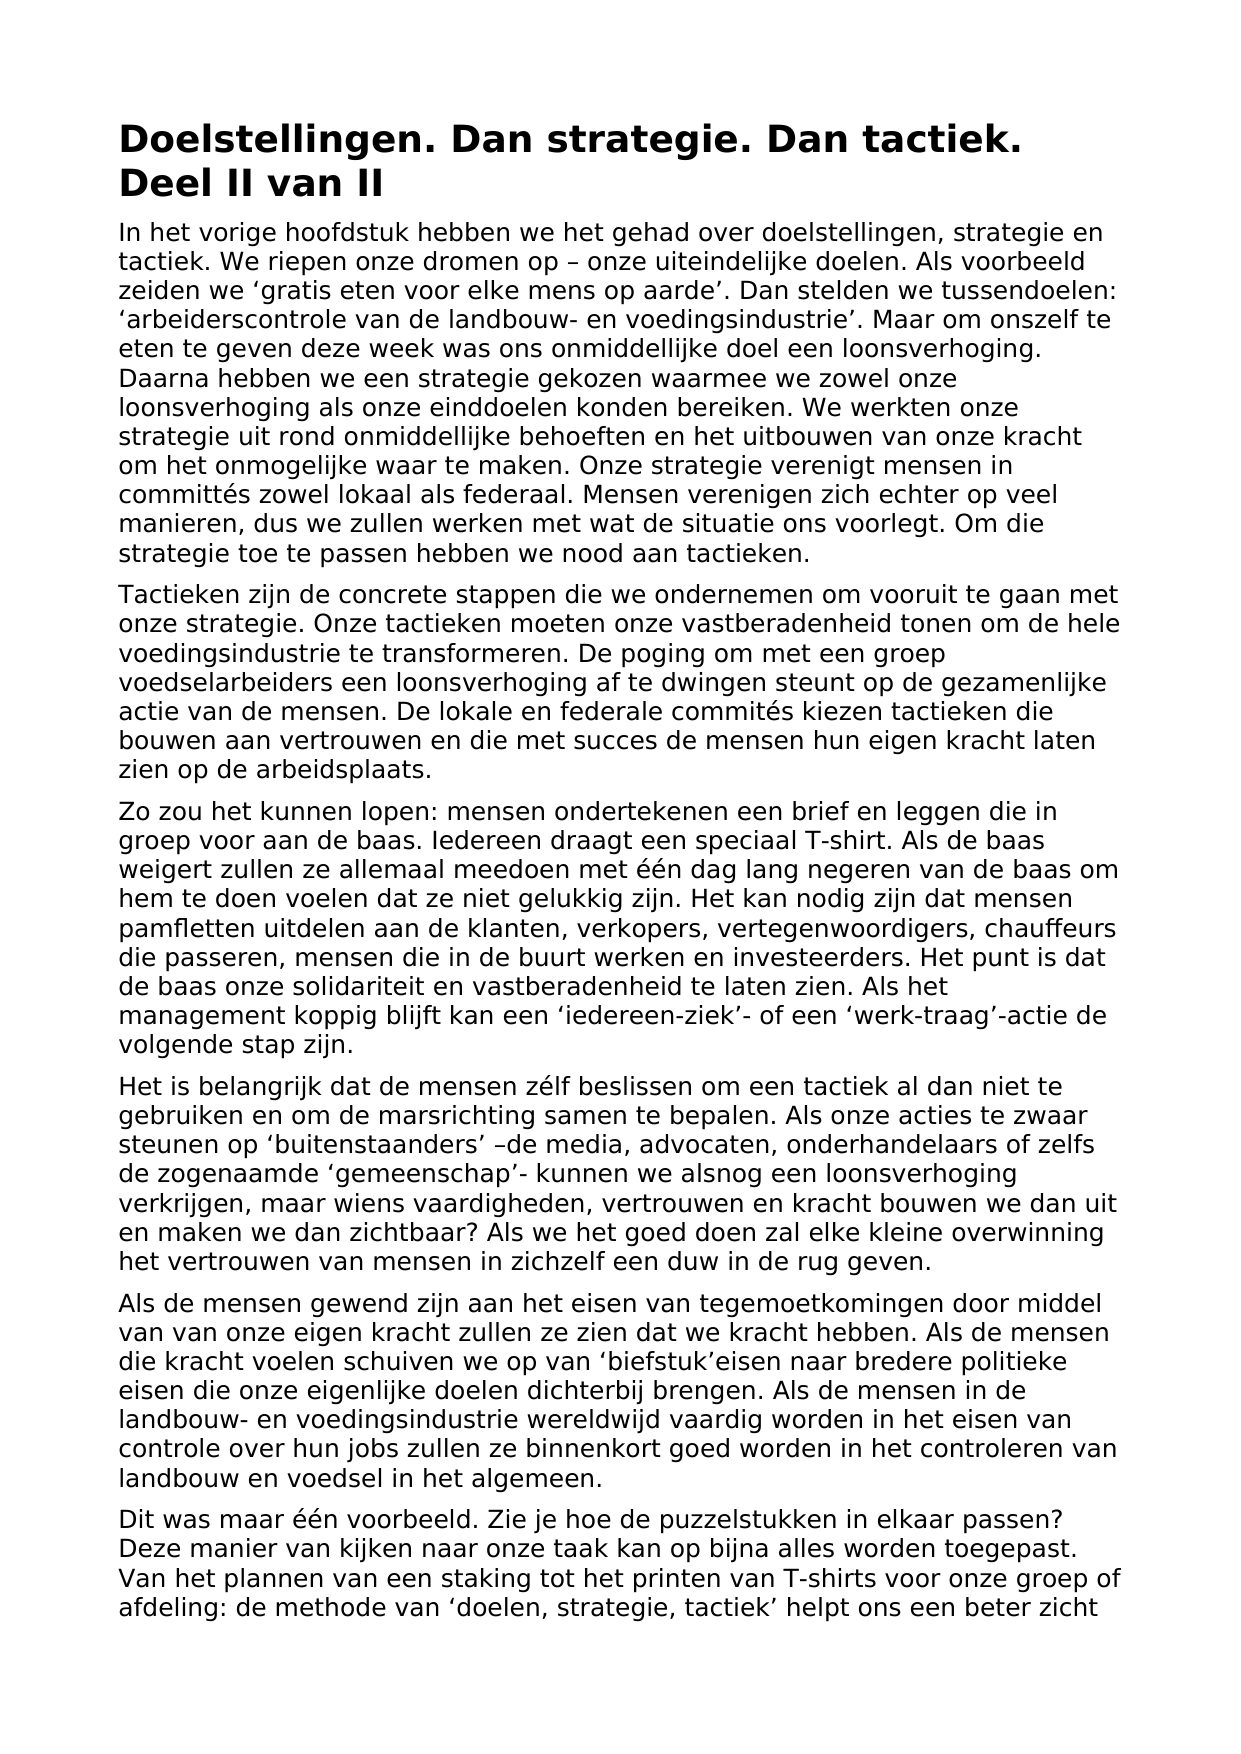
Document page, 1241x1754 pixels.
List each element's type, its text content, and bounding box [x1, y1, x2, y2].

subtitle Doelstellingen. Dan strategie. Dan tactiek. Deel II van II [118, 118, 1122, 205]
text Tactieken zijn de concrete stappen die we ondernemen om vooruit te gaan met onze strategie. Onze tactieken moeten onze vastberadenheid tonen om de hele voedingsindustrie te transformeren. De poging om met een groep voedselarbeiders een loonsverhoging af te dwingen steunt op de gezamenlijke actie van de mensen. De lokale en federale commités kiezen tactieken die bouwen aan vertrouwen en die met succes de mensen hun eigen kracht laten zien op de arbeidsplaats. [118, 580, 1122, 784]
text In het vorige hoofdstuk hebben we het gehad over doelstellingen, strategie en tactiek. We riepen onze dromen op – onze uiteindelijke doelen. Als voorbeeld zeiden we ‘gratis eten voor elke mens op aarde’. Dan stelden we tussendoelen: ‘arbeiderscontrole van de landbouw- en voedingsindustrie’. Maar om onszelf te eten te geven deze week was ons onmiddellijke doel een loonsverhoging. Daarna hebben we een strategie gekozen waarmee we zowel onze loonsverhoging als onze einddoelen konden bereiken. We werkten onze strategie uit rond onmiddellijke behoeften en het uitbouwen van onze kracht om het onmogelijke waar te maken. Onze strategie verenigt mensen in committés zowel lokaal als federaal. Mensen verenigen zich echter op veel manieren, dus we zullen werken met wat de situatie ons voorlegt. Om die strategie toe te passen hebben we nood aan tactieken. [118, 218, 1122, 568]
text Het is belangrijk dat de mensen zélf beslissen om een tactiek al dan niet te gebruiken en om de marsrichting samen te bepalen. Als onze acties te zwaar steunen op ‘buitenstaanders’ –de media, advocaten, onderhandelaars of zelfs de zogenaamde ‘gemeenschap’- kunnen we alsnog een loonsverhoging verkrijgen, maar wiens vaardigheden, vertrouwen en kracht bouwen we dan uit en maken we dan zichtbaar? Als we het goed doen zal elke kleine overwinning het vertrouwen van mensen in zichzelf een duw in de rug geven. [118, 1072, 1122, 1276]
text Dit was maar één voorbeeld. Zie je hoe de puzzelstukken in elkaar passen? Deze manier van kijken naar onze taak kan op bijna alles worden toegepast. Van het plannen van een staking tot het printen van T-shirts voor onze groep of afdeling: de methode van ‘doelen, strategie, tactiek’ helpt ons een beter zicht [118, 1505, 1122, 1622]
text Als de mensen gewend zijn aan het eisen van tegemoetkomingen door middel van van onze eigen kracht zullen ze zien dat we kracht hebben. Als de mensen die kracht voelen schuiven we op van ‘biefstuk’eisen naar bredere politieke eisen die onze eigenlijke doelen dichterbij brengen. Als de mensen in de landbouw- en voedingsindustrie wereldwijd vaardig worden in het eisen van controle over hun jobs zullen ze binnenkort goed worden in het controleren van landbouw en voedsel in het algemeen. [118, 1289, 1122, 1493]
text Zo zou het kunnen lopen: mensen ondertekenen een brief en leggen die in groep voor aan de baas. Iedereen draagt een speciaal T-shirt. Als de baas weigert zullen ze allemaal meedoen met één dag lang negeren van de baas om hem te doen voelen dat ze niet gelukkig zijn. Het kan nodig zijn dat mensen pamfletten uitdelen aan de klanten, verkopers, vertegenwoordigers, chauffeurs die passeren, mensen die in de buurt werken en investeerders. Het punt is dat de baas onze solidariteit en vastberadenheid te laten zien. Als het management koppig blijft kan een ‘iedereen-ziek’- of een ‘werk-traag’-actie de volgende stap zijn. [118, 797, 1122, 1059]
